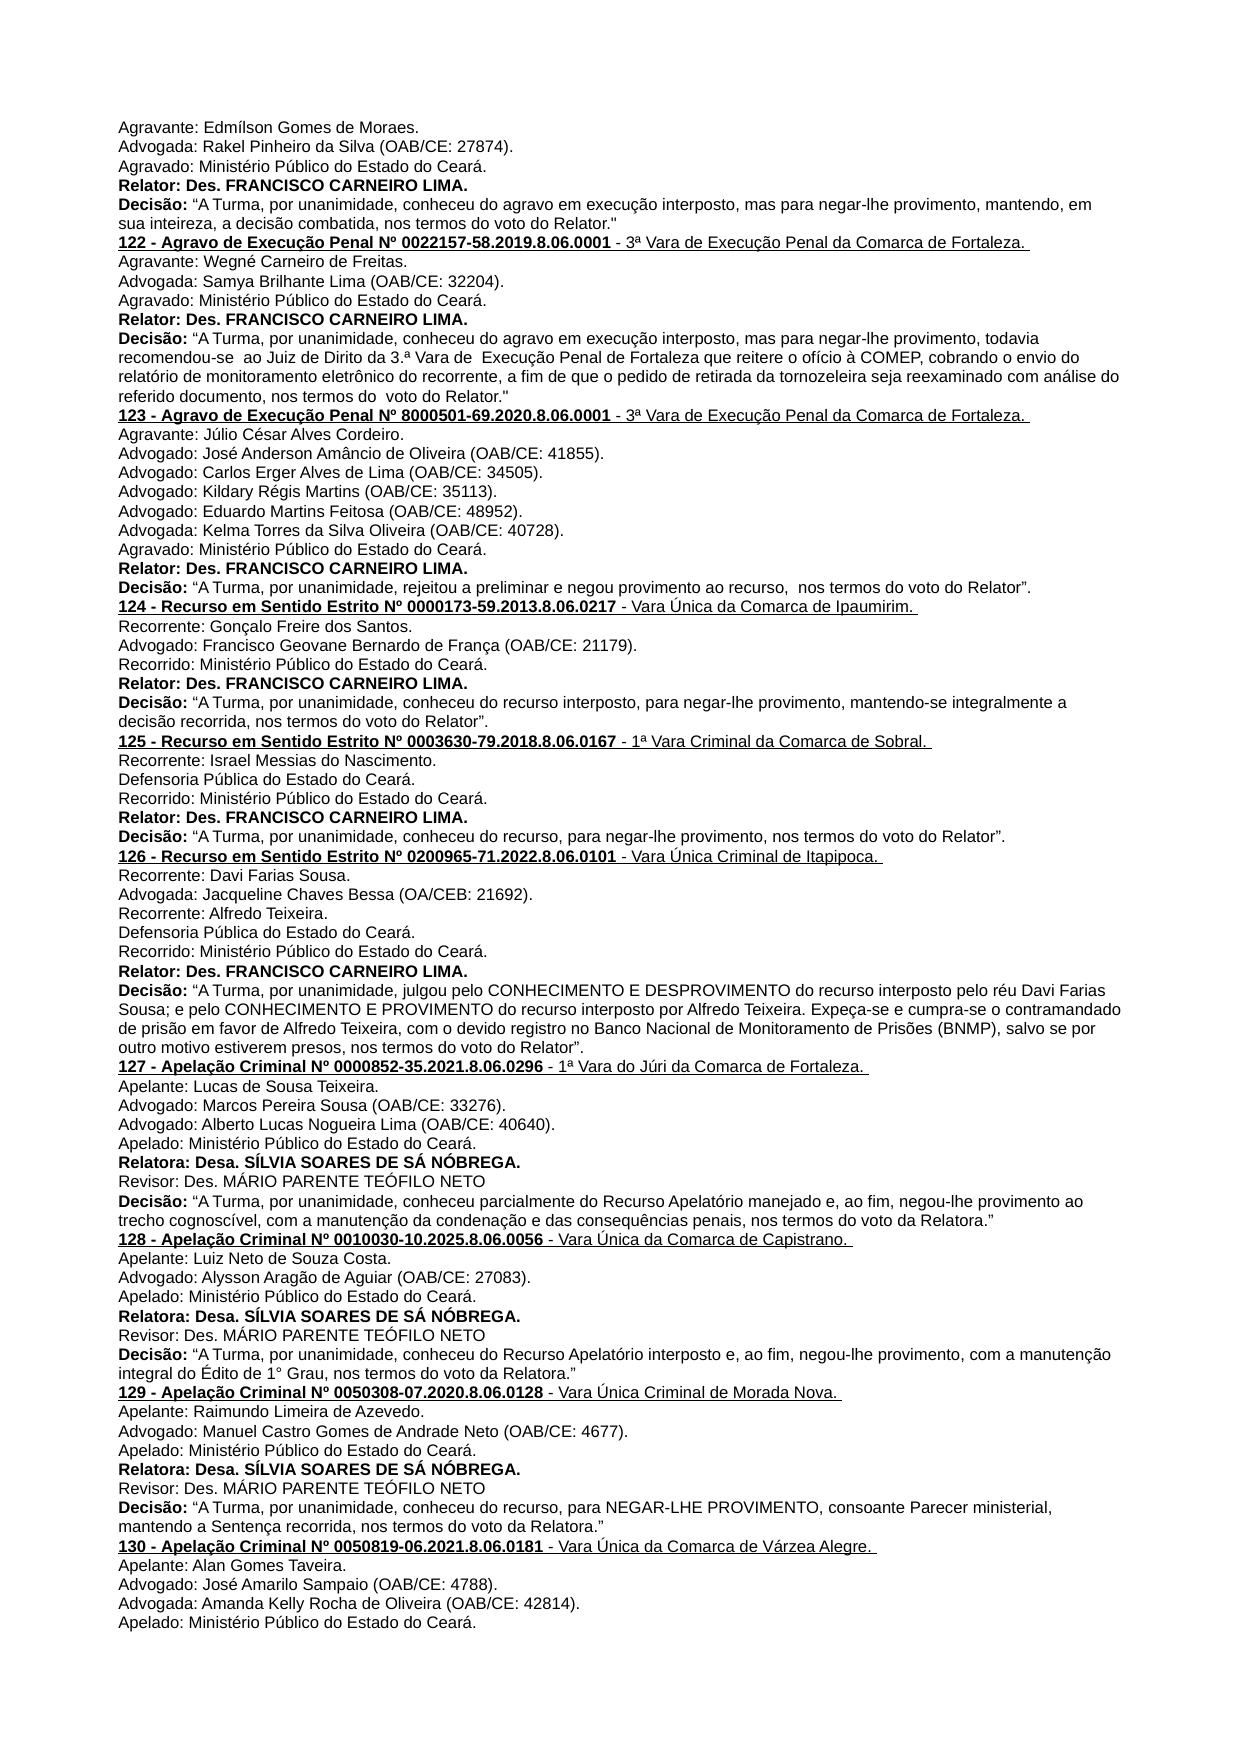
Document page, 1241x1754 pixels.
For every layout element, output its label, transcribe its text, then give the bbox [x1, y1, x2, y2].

text Agravante: Wegné Carneiro de Freitas. [118, 252, 1122, 271]
text Relatora: Desa. SÍLVIA SOARES DE SÁ NÓBREGA. [118, 1306, 1122, 1326]
text Apelante: Lucas de Sousa Teixeira. [118, 1076, 1122, 1096]
text 126 - Recurso em Sentido Estrito Nº 0200965-71.2022.8.06.0101 - Vara Única Criminal de Itapipoca. [118, 846, 1122, 866]
text Defensoria Pública do Estado do Ceará. [118, 923, 1122, 942]
text Recorrente: Israel Messias do Nascimento. [118, 751, 1122, 770]
text Relator: Des. FRANCISCO CARNEIRO LIMA. [118, 310, 1122, 329]
text Relator: Des. FRANCISCO CARNEIRO LIMA. [118, 808, 1122, 827]
text 129 - Apelação Criminal Nº 0050308-07.2020.8.06.0128 - Vara Única Criminal de Morada Nova. [118, 1383, 1122, 1402]
text Decisão: “A Turma, por unanimidade, conheceu do agravo em execução interposto, mas para negar-lhe provimento, mantendo, em sua inteireza, a decisão combatida, nos termos do voto do Relator." [118, 195, 1122, 233]
text 123 - Agravo de Execução Penal Nº 8000501-69.2020.8.06.0001 - 3ª Vara de Execução Penal da Comarca de Fortaleza. [118, 406, 1122, 425]
text Apelante: Raimundo Limeira de Azevedo. [118, 1402, 1122, 1421]
text 122 - Agravo de Execução Penal Nº 0022157-58.2019.8.06.0001 - 3ª Vara de Execução Penal da Comarca de Fortaleza. [118, 233, 1122, 252]
text 128 - Apelação Criminal Nº 0010030-10.2025.8.06.0056 - Vara Única da Comarca de Capistrano. [118, 1230, 1122, 1249]
text Recorrido: Ministério Público do Estado do Ceará. [118, 655, 1122, 674]
text Relatora: Desa. SÍLVIA SOARES DE SÁ NÓBREGA. [118, 1153, 1122, 1172]
text Advogada: Rakel Pinheiro da Silva (OAB/CE: 27874). [118, 137, 1122, 156]
text Decisão: “A Turma, por unanimidade, julgou pelo CONHECIMENTO E DESPROVIMENTO do recurso interposto pelo réu Davi Farias Sousa; e pelo CONHECIMENTO E PROVIMENTO do recurso interposto por Alfredo Teixeira. Expeça-se e cumpra-se o contramandado de prisão em favor de Alfredo Teixeira, com o devido registro no Banco Nacional de Monitoramento de Prisões (BNMP), salvo se por outro motivo estiverem presos, nos termos do voto do Relator”. [118, 981, 1122, 1057]
text Recorrido: Ministério Público do Estado do Ceará. [118, 942, 1122, 961]
text Advogado: Eduardo Martins Feitosa (OAB/CE: 48952). [118, 501, 1122, 521]
text Recorrido: Ministério Público do Estado do Ceará. [118, 789, 1122, 808]
text Apelante: Alan Gomes Taveira. [118, 1556, 1122, 1575]
text Advogado: Francisco Geovane Bernardo de França (OAB/CE: 21179). [118, 636, 1122, 655]
text 127 - Apelação Criminal Nº 0000852-35.2021.8.06.0296 - 1ª Vara do Júri da Comarca de Fortaleza. [118, 1057, 1122, 1076]
text Revisor: Des. MÁRIO PARENTE TEÓFILO NETO [118, 1326, 1122, 1345]
text Agravante: Edmílson Gomes de Moraes. [118, 118, 1122, 137]
text Revisor: Des. MÁRIO PARENTE TEÓFILO NETO [118, 1172, 1122, 1191]
text Apelado: Ministério Público do Estado do Ceará. [118, 1287, 1122, 1306]
text Apelante: Luiz Neto de Souza Costa. [118, 1249, 1122, 1268]
text 124 - Recurso em Sentido Estrito Nº 0000173-59.2013.8.06.0217 - Vara Única da Comarca de Ipaumirim. [118, 597, 1122, 616]
text Advogado: Alberto Lucas Nogueira Lima (OAB/CE: 40640). [118, 1115, 1122, 1134]
text Advogada: Kelma Torres da Silva Oliveira (OAB/CE: 40728). [118, 521, 1122, 540]
text Advogado: Marcos Pereira Sousa (OAB/CE: 33276). [118, 1096, 1122, 1115]
text Advogado: José Anderson Amâncio de Oliveira (OAB/CE: 41855). [118, 444, 1122, 463]
text Recorrente: Alfredo Teixeira. [118, 904, 1122, 923]
text Revisor: Des. MÁRIO PARENTE TEÓFILO NETO [118, 1479, 1122, 1498]
text Recorrente: Davi Farias Sousa. [118, 866, 1122, 885]
text Relator: Des. FRANCISCO CARNEIRO LIMA. [118, 961, 1122, 981]
text Decisão: “A Turma, por unanimidade, conheceu do Recurso Apelatório interposto e, ao fim, negou-lhe provimento, com a manutenção integral do Édito de 1° Grau, nos termos do voto da Relatora.” [118, 1345, 1122, 1383]
text Decisão: “A Turma, por unanimidade, conheceu parcialmente do Recurso Apelatório manejado e, ao fim, negou-lhe provimento ao trecho cognoscível, com a manutenção da condenação e das consequências penais, nos termos do voto da Relatora.” [118, 1191, 1122, 1230]
text Apelado: Ministério Público do Estado do Ceará. [118, 1441, 1122, 1460]
text Relator: Des. FRANCISCO CARNEIRO LIMA. [118, 176, 1122, 195]
text Advogada: Samya Brilhante Lima (OAB/CE: 32204). [118, 271, 1122, 291]
text Advogado: Carlos Erger Alves de Lima (OAB/CE: 34505). [118, 463, 1122, 482]
text Agravado: Ministério Público do Estado do Ceará. [118, 291, 1122, 310]
text Relator: Des. FRANCISCO CARNEIRO LIMA. [118, 559, 1122, 578]
text Relatora: Desa. SÍLVIA SOARES DE SÁ NÓBREGA. [118, 1460, 1122, 1479]
text Defensoria Pública do Estado do Ceará. [118, 770, 1122, 789]
text Advogado: José Amarilo Sampaio (OAB/CE: 4788). [118, 1575, 1122, 1594]
text 125 - Recurso em Sentido Estrito Nº 0003630-79.2018.8.06.0167 - 1ª Vara Criminal da Comarca de Sobral. [118, 731, 1122, 751]
text Advogado: Kildary Régis Martins (OAB/CE: 35113). [118, 482, 1122, 501]
text Recorrente: Gonçalo Freire dos Santos. [118, 616, 1122, 636]
text Decisão: “A Turma, por unanimidade, conheceu do agravo em execução interposto, mas para negar-lhe provimento, todavia recomendou-se ao Juiz de Dirito da 3.ª Vara de Execução Penal de Fortaleza que reitere o ofício à COMEP, cobrando o envio do relatório de monitoramento eletrônico do recorrente, a fim de que o pedido de retirada da tornozeleira seja reexaminado com análise do referido documento, nos termos do voto do Relator." [118, 329, 1122, 406]
text Apelado: Ministério Público do Estado do Ceará. [118, 1613, 1122, 1632]
text Decisão: “A Turma, por unanimidade, rejeitou a preliminar e negou provimento ao recurso, nos termos do voto do Relator”. [118, 578, 1122, 597]
text Advogada: Amanda Kelly Rocha de Oliveira (OAB/CE: 42814). [118, 1594, 1122, 1613]
text Decisão: “A Turma, por unanimidade, conheceu do recurso, para negar-lhe provimento, nos termos do voto do Relator”. [118, 827, 1122, 846]
text Relator: Des. FRANCISCO CARNEIRO LIMA. [118, 674, 1122, 693]
text Agravado: Ministério Público do Estado do Ceará. [118, 540, 1122, 559]
text 130 - Apelação Criminal Nº 0050819-06.2021.8.06.0181 - Vara Única da Comarca de Várzea Alegre. [118, 1536, 1122, 1556]
text Advogado: Alysson Aragão de Aguiar (OAB/CE: 27083). [118, 1268, 1122, 1287]
text Apelado: Ministério Público do Estado do Ceará. [118, 1134, 1122, 1153]
text Advogada: Jacqueline Chaves Bessa (OA/CEB: 21692). [118, 885, 1122, 904]
text Agravado: Ministério Público do Estado do Ceará. [118, 156, 1122, 176]
text Decisão: “A Turma, por unanimidade, conheceu do recurso interposto, para negar-lhe provimento, mantendo-se integralmente a decisão recorrida, nos termos do voto do Relator”. [118, 693, 1122, 731]
text Decisão: “A Turma, por unanimidade, conheceu do recurso, para NEGAR-LHE PROVIMENTO, consoante Parecer ministerial, mantendo a Sentença recorrida, nos termos do voto da Relatora.” [118, 1498, 1122, 1536]
text Agravante: Júlio César Alves Cordeiro. [118, 425, 1122, 444]
text Advogado: Manuel Castro Gomes de Andrade Neto (OAB/CE: 4677). [118, 1421, 1122, 1441]
